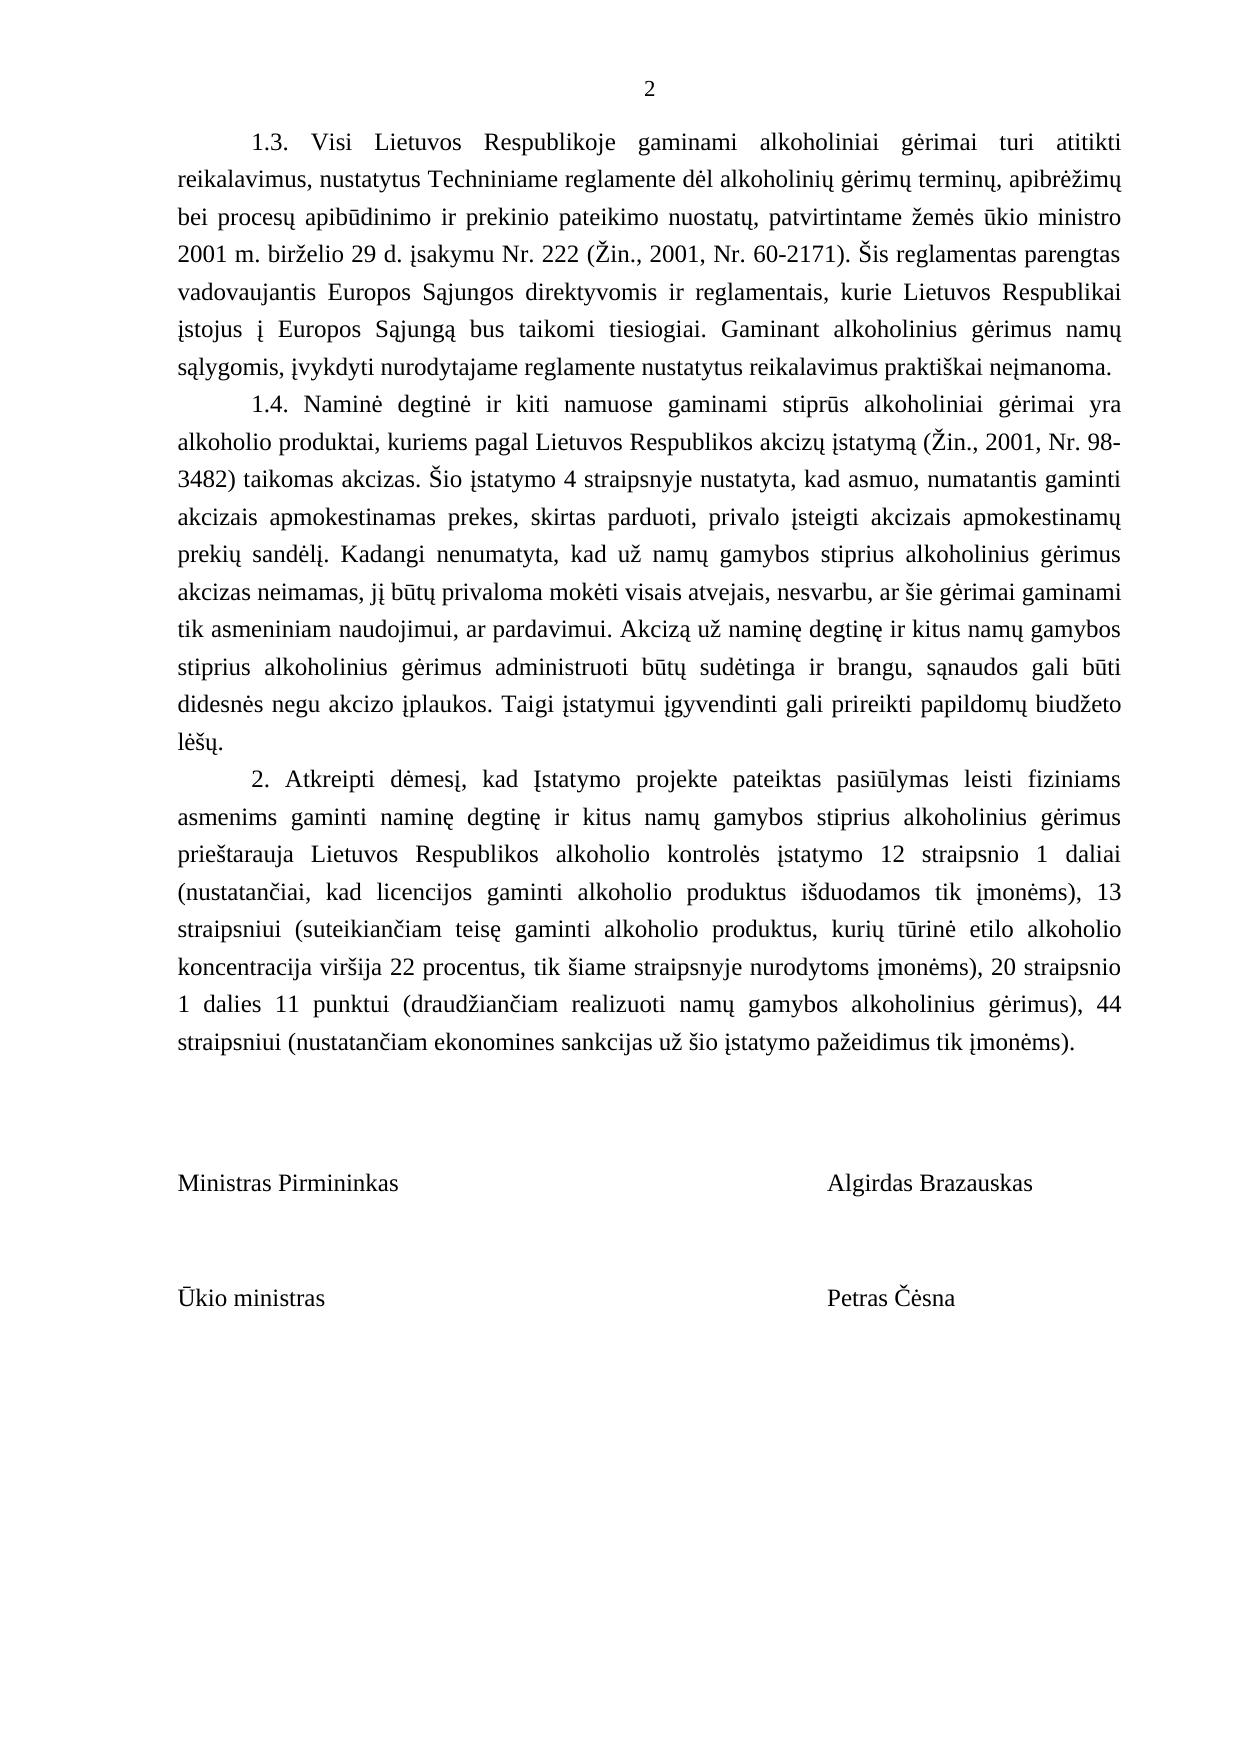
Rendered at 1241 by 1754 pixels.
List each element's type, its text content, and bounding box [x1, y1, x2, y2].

text Ministras Pirmininkas Algirdas Brazauskas [177, 1168, 1122, 1197]
text 1.4. Naminė degtinė ir kiti namuose gaminami stiprūs alkoholiniai gėrimai yra alkoholio produktai, kuriems pagal Lietuvos Respublikos akcizų įstatymą (Žin., 2001, Nr. 98-3482) taikomas akcizas. Šio įstatymo 4 straipsnyje nustatyta, kad asmuo, numatantis gaminti akcizais apmokestinamas prekes, skirtas parduoti, privalo įsteigti akcizais apmokestinamų prekių sandėlį. Kadangi nenumatyta, kad už namų gamybos stiprius alkoholinius gėrimus akcizas neimamas, jį būtų privaloma mokėti visais atvejais, nesvarbu, ar šie gėrimai gaminami tik asmeniniam naudojimui, ar pardavimui. Akcizą už naminę degtinę ir kitus namų gamybos stiprius alkoholinius gėrimus administruoti būtų sudėtinga ir brangu, sąnaudos gali būti didesnės negu akcizo įplaukos. Taigi įstatymui įgyvendinti gali prireikti papildomų biudžeto lėšų. [177, 381, 1122, 756]
text Ūkio ministras Petras Čėsna [177, 1283, 1122, 1312]
text 1.3. Visi Lietuvos Respublikoje gaminami alkoholiniai gėrimai turi atitikti reikalavimus, nustatytus Techniniame reglamente dėl alkoholinių gėrimų terminų, apibrėžimų bei procesų apibūdinimo ir prekinio pateikimo nuostatų, patvirtintame žemės ūkio ministro 2001 m. birželio 29 d. įsakymu Nr. 222 (Žin., 2001, Nr. 60-2171). Šis reglamentas parengtas vadovaujantis Europos Sąjungos direktyvomis ir reglamentais, kurie Lietuvos Respublikai įstojus į Europos Sąjungą bus taikomi tiesiogiai. Gaminant alkoholinius gėrimus namų sąlygomis, įvykdyti nurodytajame reglamente nustatytus reikalavimus praktiškai neįmanoma. [177, 118, 1122, 381]
text 2. Atkreipti dėmesį, kad Įstatymo projekte pateiktas pasiūlymas leisti fiziniams asmenims gaminti naminę degtinę ir kitus namų gamybos stiprius alkoholinius gėrimus prieštarauja Lietuvos Respublikos alkoholio kontrolės įstatymo 12 straipsnio 1 daliai (nustatančiai, kad licencijos gaminti alkoholio produktus išduodamos tik įmonėms), 13 straipsniui (suteikiančiam teisę gaminti alkoholio produktus, kurių tūrinė etilo alkoholio koncentracija viršija 22 procentus, tik šiame straipsnyje nurodytoms įmonėms), 20 straipsnio 1 dalies 11 punktui (draudžiančiam realizuoti namų gamybos alkoholinius gėrimus), 44 straipsniui (nustatančiam ekonomines sankcijas už šio įstatymo pažeidimus tik įmonėms). [177, 756, 1122, 1056]
